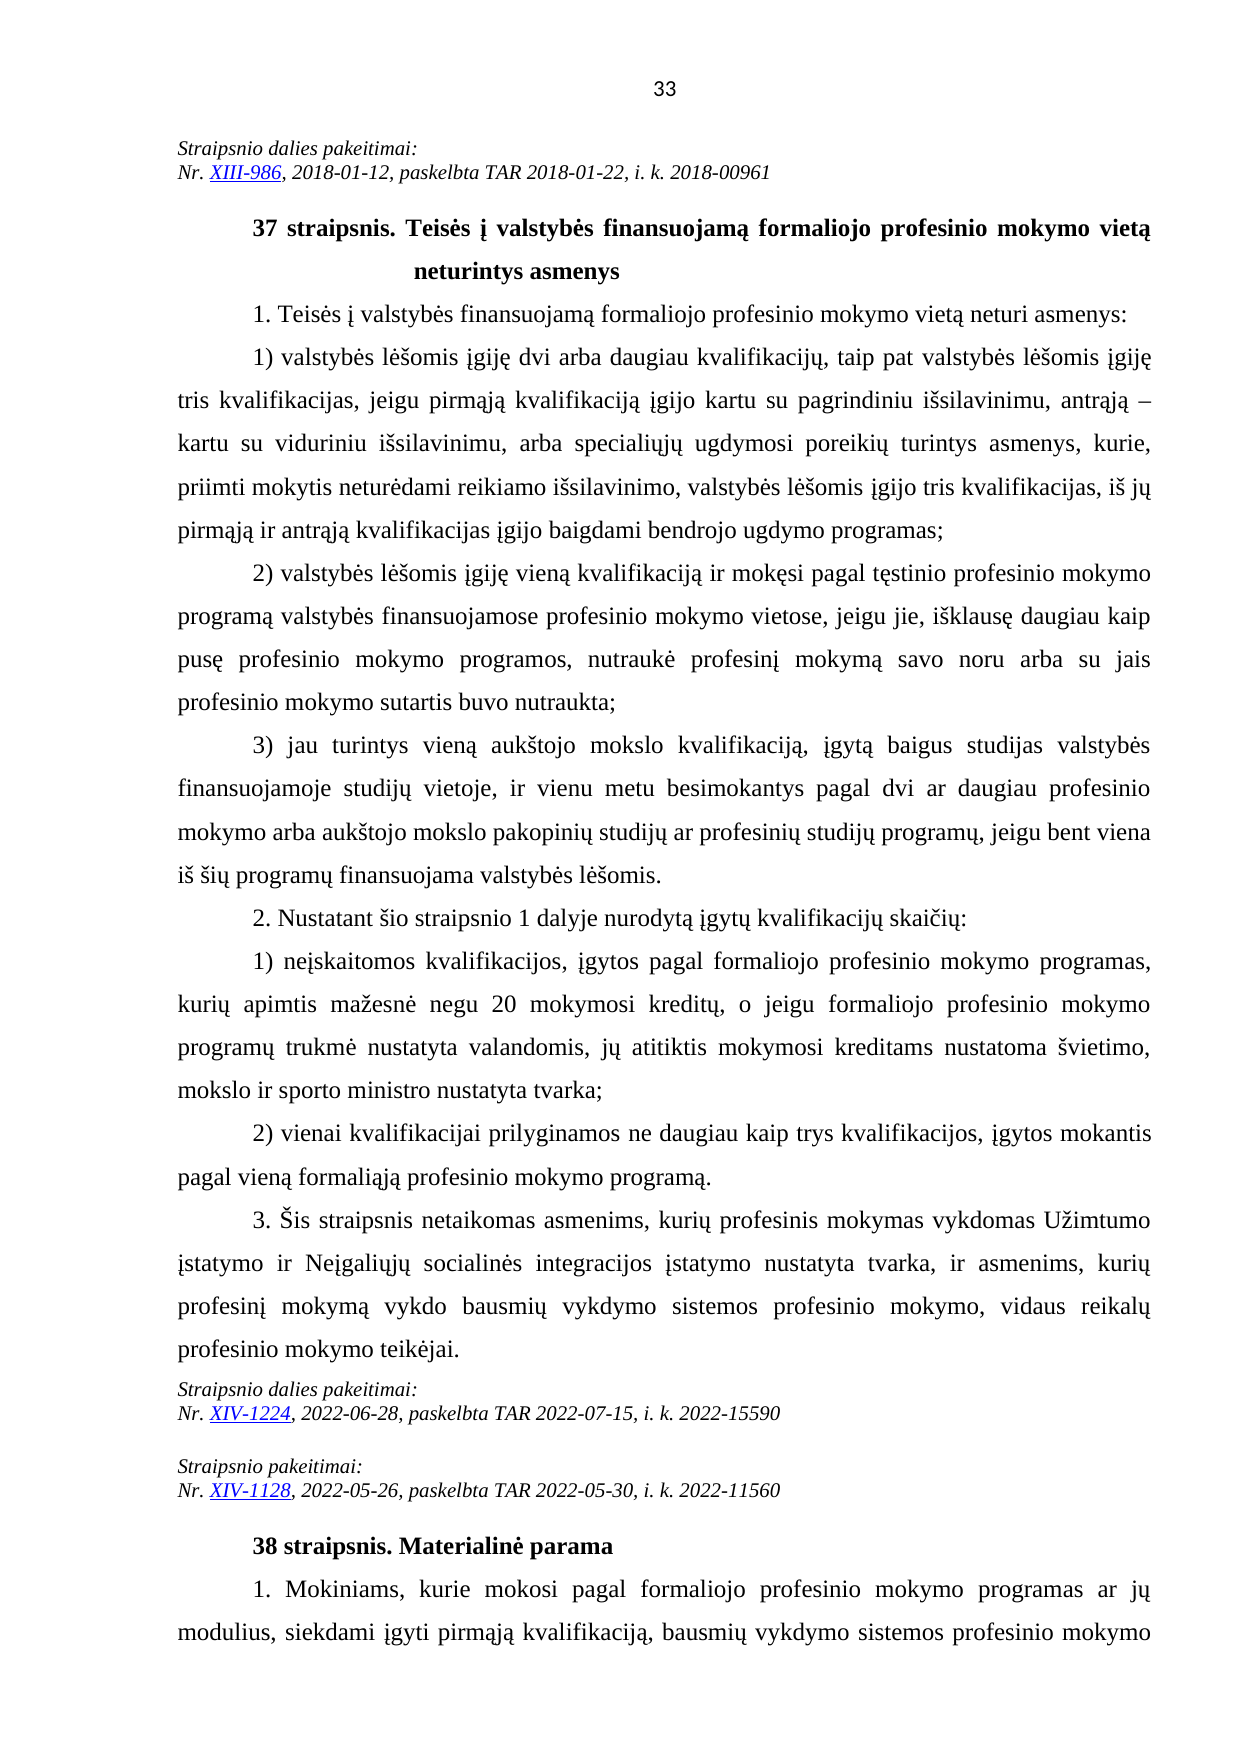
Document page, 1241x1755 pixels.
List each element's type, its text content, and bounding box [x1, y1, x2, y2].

text Straipsnio dalies pakeitimai: [177, 136, 1152, 160]
text 2. Nustatant šio straipsnio 1 dalyje nurodytą įgytų kvalifikacijų skaičių: [177, 903, 1152, 932]
text 1) neįskaitomos kvalifikacijos, įgytos pagal formaliojo profesinio mokymo programas, kurių apimtis mažesnė negu 20 mokymosi kreditų, o jeigu formaliojo profesinio mokymo programų trukmė nustatyta valandomis, jų atitiktis mokymosi kreditams nustatoma švietimo, mokslo ir sporto ministro nustatyta tvarka; [177, 946, 1152, 1104]
text 3) jau turintys vieną aukštojo mokslo kvalifikaciją, įgytą baigus studijas valstybės finansuojamoje studijų vietoje, ir vienu metu besimokantys pagal dvi ar daugiau profesinio mokymo arba aukštojo mokslo pakopinių studijų ar profesinių studijų programų, jeigu bent viena iš šių programų finansuojama valstybės lėšomis. [177, 730, 1152, 888]
text 2) vienai kvalifikacijai prilyginamos ne daugiau kaip trys kvalifikacijos, įgytos mokantis pagal vieną formaliąją profesinio mokymo programą. [177, 1118, 1152, 1190]
text 38 straipsnis. Materialinė parama [177, 1531, 1152, 1560]
text 37 straipsnis. Teisės į valstybės finansuojamą formaliojo profesinio mokymo vietą neturintys asmenys [252, 213, 1152, 285]
text Straipsnio pakeitimai: [177, 1454, 1152, 1478]
text 1) valstybės lėšomis įgiję dvi arba daugiau kvalifikacijų, taip pat valstybės lėšomis įgiję tris kvalifikacijas, jeigu pirmąją kvalifikaciją įgijo kartu su pagrindiniu išsilavinimu, antrąją – kartu su viduriniu išsilavinimu, arba specialiųjų ugdymosi poreikių turintys asmenys, kurie, priimti mokytis neturėdami reikiamo išsilavinimo, valstybės lėšomis įgijo tris kvalifikacijas, iš jų pirmąją ir antrąją kvalifikacijas įgijo baigdami bendrojo ugdymo programas; [177, 342, 1152, 543]
text Nr. XIII-986, 2018-01-12, paskelbta TAR 2018-01-22, i. k. 2018-00961 [177, 160, 1152, 184]
text Nr. XIV-1224, 2022-06-28, paskelbta TAR 2022-07-15, i. k. 2022-15590 [177, 1401, 1152, 1425]
text 1. Teisės į valstybės finansuojamą formaliojo profesinio mokymo vietą neturi asmenys: [177, 299, 1152, 328]
text Nr. XIV-1128, 2022-05-26, paskelbta TAR 2022-05-30, i. k. 2022-11560 [177, 1478, 1152, 1502]
text 2) valstybės lėšomis įgiję vieną kvalifikaciją ir mokęsi pagal tęstinio profesinio mokymo programą valstybės finansuojamose profesinio mokymo vietose, jeigu jie, išklausę daugiau kaip pusę profesinio mokymo programos, nutraukė profesinį mokymą savo noru arba su jais profesinio mokymo sutartis buvo nutraukta; [177, 558, 1152, 716]
text Straipsnio dalies pakeitimai: [177, 1377, 1152, 1401]
text 3. Šis straipsnis netaikomas asmenims, kurių profesinis mokymas vykdomas Užimtumo įstatymo ir Neįgaliųjų socialinės integracijos įstatymo nustatyta tvarka, ir asmenims, kurių profesinį mokymą vykdo bausmių vykdymo sistemos profesinio mokymo, vidaus reikalų profesinio mokymo teikėjai. [177, 1205, 1152, 1363]
text 1. Mokiniams, kurie mokosi pagal formaliojo profesinio mokymo programas ar jų modulius, siekdami įgyti pirmąją kvalifikaciją, bausmių vykdymo sistemos profesinio mokymo [177, 1574, 1152, 1646]
